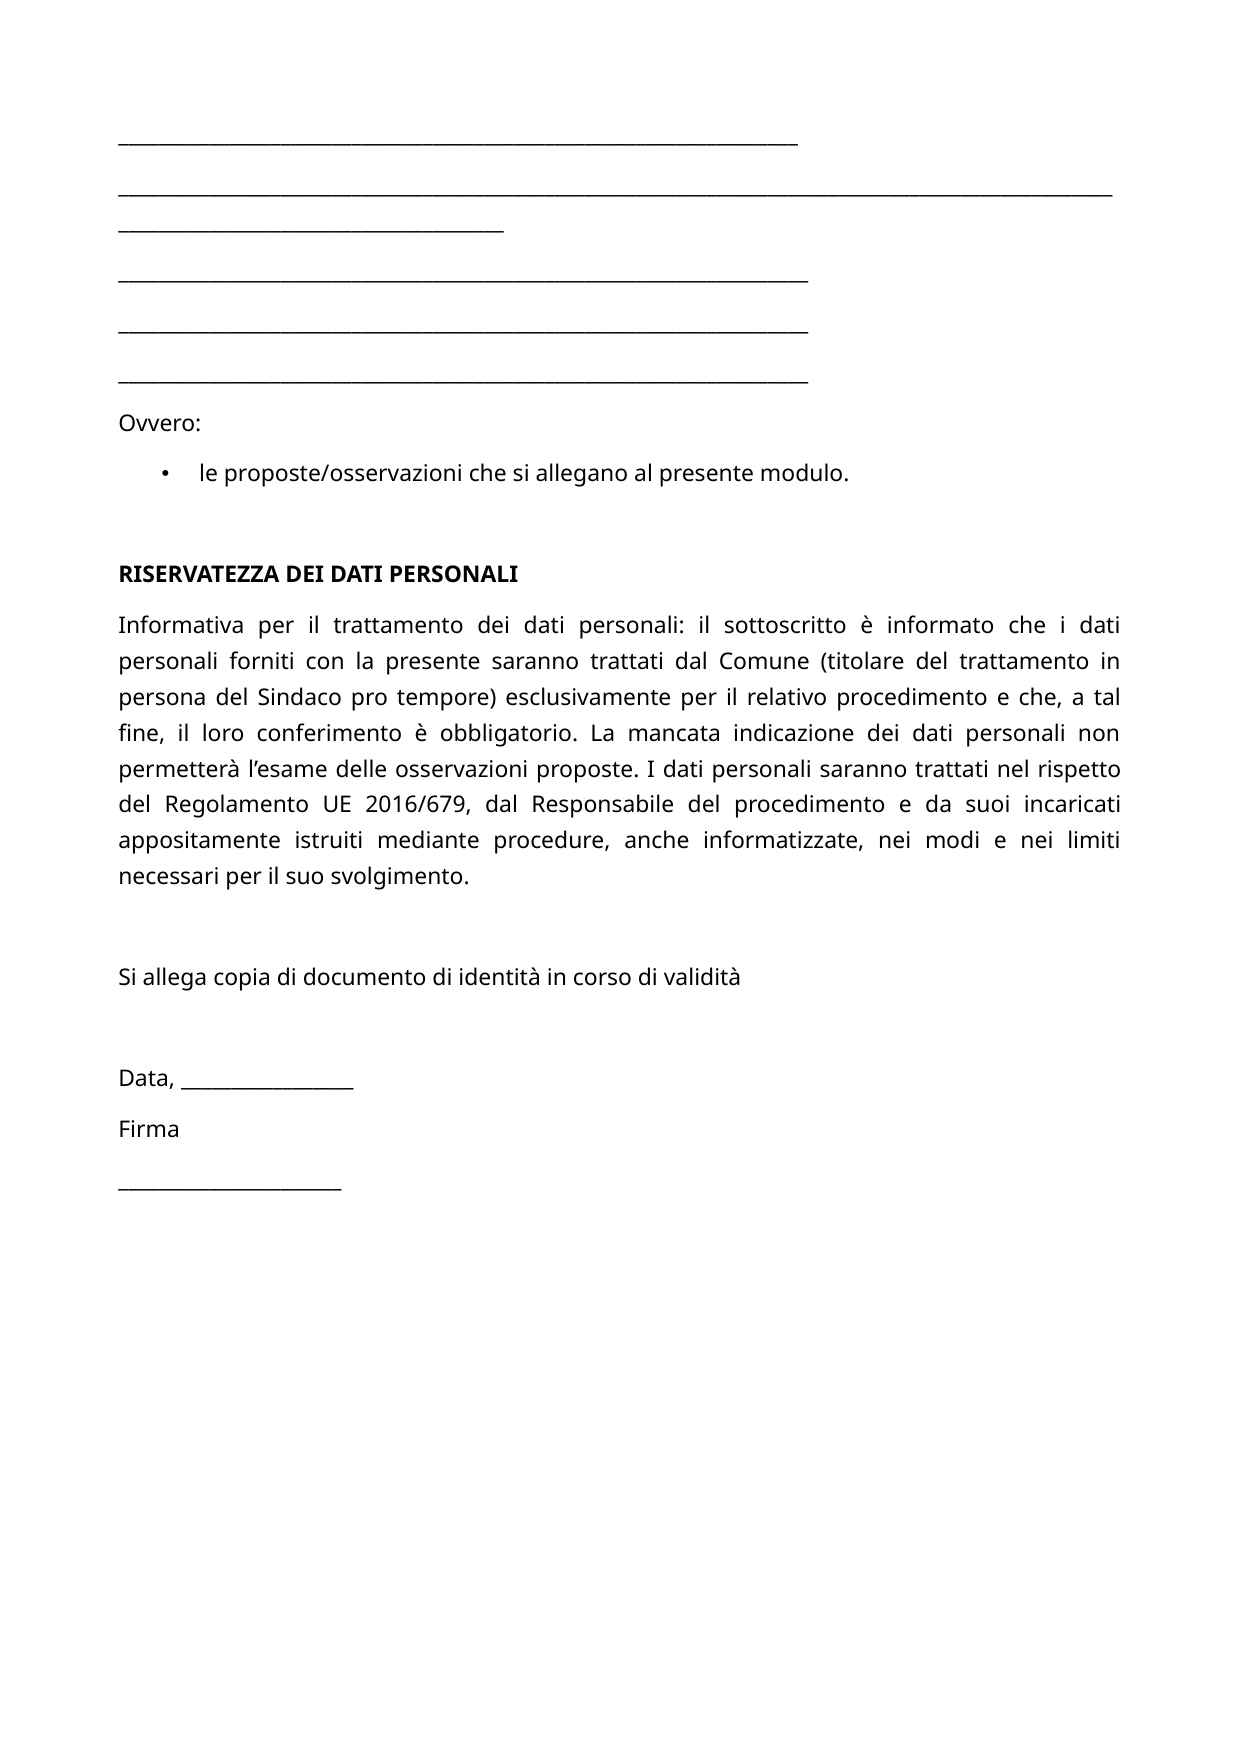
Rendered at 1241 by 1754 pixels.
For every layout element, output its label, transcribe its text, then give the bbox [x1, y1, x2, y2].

text ____________________________________________________________________ [118, 255, 1122, 286]
text Data, _________________ [118, 1062, 1122, 1094]
text ______________________ [118, 1163, 1122, 1195]
list le proposte/osservazioni che si allegano al presente modulo. [161, 457, 1122, 488]
text ____________________________________________________________________ [118, 356, 1122, 387]
text Informativa per il trattamento dei dati personali: il sottoscritto è informato che i dati personali forniti con la presente saranno trattati dal Comune (titolare del trattamento in persona del Sindaco pro tempore) esclusivamente per il relativo procedimento e che, a tal fine, il loro conferimento è obbligatorio. La mancata indicazione dei dati personali non permetterà l’esame delle osservazioni proposte. I dati personali saranno trattati nel rispetto del Regolamento UE 2016/679, dal Responsabile del procedimento e da suoi incaricati appositamente istruiti mediante procedure, anche informatizzate, nei modi e nei limiti necessari per il suo svolgimento. [118, 609, 1122, 892]
text Si allega copia di documento di identità in corso di validità [118, 961, 1122, 993]
text ____________________________________________________________________ [118, 306, 1122, 337]
text ___________________________________________________________________ [118, 118, 1122, 149]
text Firma [118, 1113, 1122, 1144]
text ________________________________________________________________________________________________________________________________________ [118, 169, 1122, 236]
text RISERVATEZZA DEI DATI PERSONALI [118, 558, 1122, 589]
text Ovvero: [118, 407, 1122, 438]
